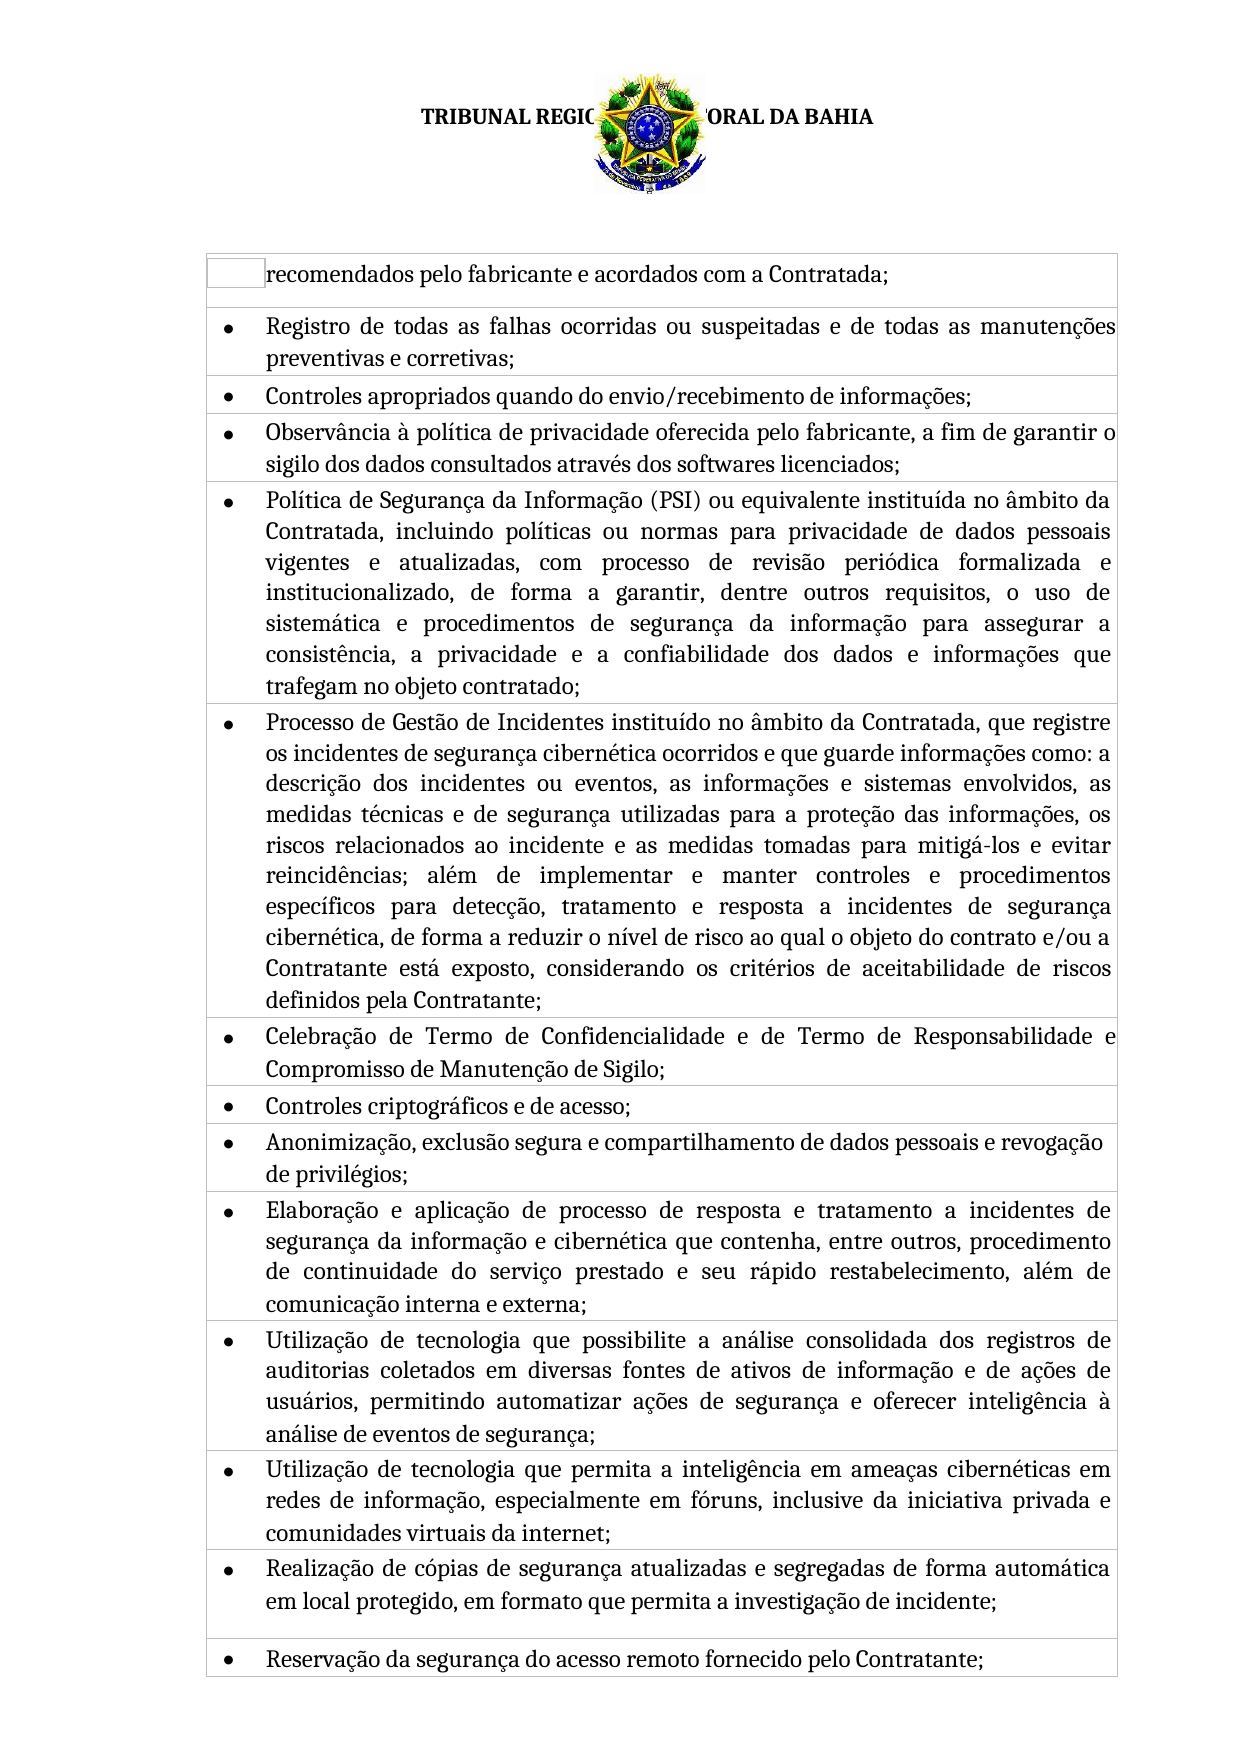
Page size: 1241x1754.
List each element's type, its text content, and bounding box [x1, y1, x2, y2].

table_cell Elaboração e aplicação de processo de resposta e tratamento a incidentes de segurança da informação e cibernética que contenha, entre outros, procedimento de continuidade do serviço prestado e seu rápido restabelecimento, além de comunicação interna e externa; [266, 1192, 1117, 1320]
table_cell • [207, 1451, 266, 1549]
table_cell • [207, 1321, 266, 1450]
table_cell [1118, 1123, 1122, 1191]
table_cell [1118, 413, 1122, 481]
table_cell • [207, 1639, 266, 1676]
table_cell Controles apropriados quando do envio/recebimento de informações; [266, 376, 1117, 413]
table_cell • [207, 1086, 266, 1122]
table_header [1118, 253, 1122, 307]
table_cell Controles criptográficos e de acesso; [266, 1086, 1117, 1122]
table_cell • [207, 482, 266, 703]
table_cell • [207, 1124, 266, 1191]
table_header [208, 259, 264, 287]
table_cell [1118, 1085, 1122, 1122]
table_header [207, 254, 266, 258]
table_cell Reservação da segurança do acesso remoto fornecido pelo Contratante; [266, 1639, 1117, 1676]
table_cell [1118, 481, 1122, 703]
table_cell • [207, 308, 266, 375]
table_cell Política de Segurança da Informação (PSI) ou equivalente instituída no âmbito da Contratada, incluindo políticas ou normas para privacidade de dados pessoais vigentes e atualizadas, com processo de revisão periódica formalizada e institucionalizado, de forma a garantir, dentre outros requisitos, o uso de sistemática e procedimentos de segurança da informação para assegurar a consistência, a privacidade e a confiabilidade dos dados e informações que trafegam no objeto contratado; [266, 482, 1117, 703]
table_cell Utilização de tecnologia que possibilite a análise consolidada dos registros de auditorias coletados em diversas fontes de ativos de informação e de ações de usuários, permitindo automatizar ações de segurança e oferecer inteligência à análise de eventos de segurança; [266, 1321, 1117, 1450]
table_header [207, 288, 266, 307]
table_cell Celebração de Termo de Confidencialidade e de Termo de Responsabilidade e Compromisso de Manutenção de Sigilo; [266, 1018, 1117, 1085]
table_cell [1118, 1549, 1122, 1638]
table_cell Processo de Gestão de Incidentes instituído no âmbito da Contratada, que registre os incidentes de segurança cibernética ocorridos e que guarde informações como: a descrição dos incidentes ou eventos, as informações e sistemas envolvidos, as medidas técnicas e de segurança utilizadas para a proteção das informações, os riscos relacionados ao incidente e as medidas tomadas para mitigá-los e evitar reincidências; além de implementar e manter controles e procedimentos específicos para detecção, tratamento e resposta a incidentes de segurança cibernética, de forma a reduzir o nível de risco ao qual o objeto do contrato e/ou a Contratante está exposto, considerando os critérios de aceitabilidade de riscos definidos pela Contratante; [266, 704, 1117, 1017]
table_cell • [207, 1192, 266, 1320]
table_cell [1118, 1320, 1122, 1450]
table_header recomendados pelo fabricante e acordados com a Contratada; [266, 254, 1117, 307]
table_cell • [207, 1018, 266, 1085]
table_cell [1118, 375, 1122, 413]
table_cell • [207, 376, 266, 413]
table_cell Registro de todas as falhas ocorridas ou suspeitadas e de todas as manutenções preventivas e corretivas; [266, 308, 1117, 375]
table_cell [1118, 307, 1122, 375]
table_cell Anonimização, exclusão segura e compartilhamento de dados pessoais e revogação de privilégios; [266, 1124, 1117, 1191]
table_cell [1118, 1638, 1122, 1676]
table_cell • [207, 414, 266, 481]
table_cell Realização de cópias de segurança atualizadas e segregadas de forma automática em local protegido, em formato que permita a investigação de incidente; [266, 1550, 1117, 1638]
table_cell [1118, 1450, 1122, 1549]
table_cell • [207, 1550, 266, 1638]
table_cell • [207, 704, 266, 1017]
table_cell [1118, 703, 1122, 1017]
table_cell Utilização de tecnologia que permita a inteligência em ameaças cibernéticas em redes de informação, especialmente em fóruns, inclusive da iniciativa privada e comunidades virtuais da internet; [266, 1451, 1117, 1549]
table_cell Observância à política de privacidade oferecida pelo fabricante, a fim de garantir o sigilo dos dados consultados através dos softwares licenciados; [266, 414, 1117, 481]
table_cell [1118, 1017, 1122, 1085]
table_cell [1118, 1191, 1122, 1320]
